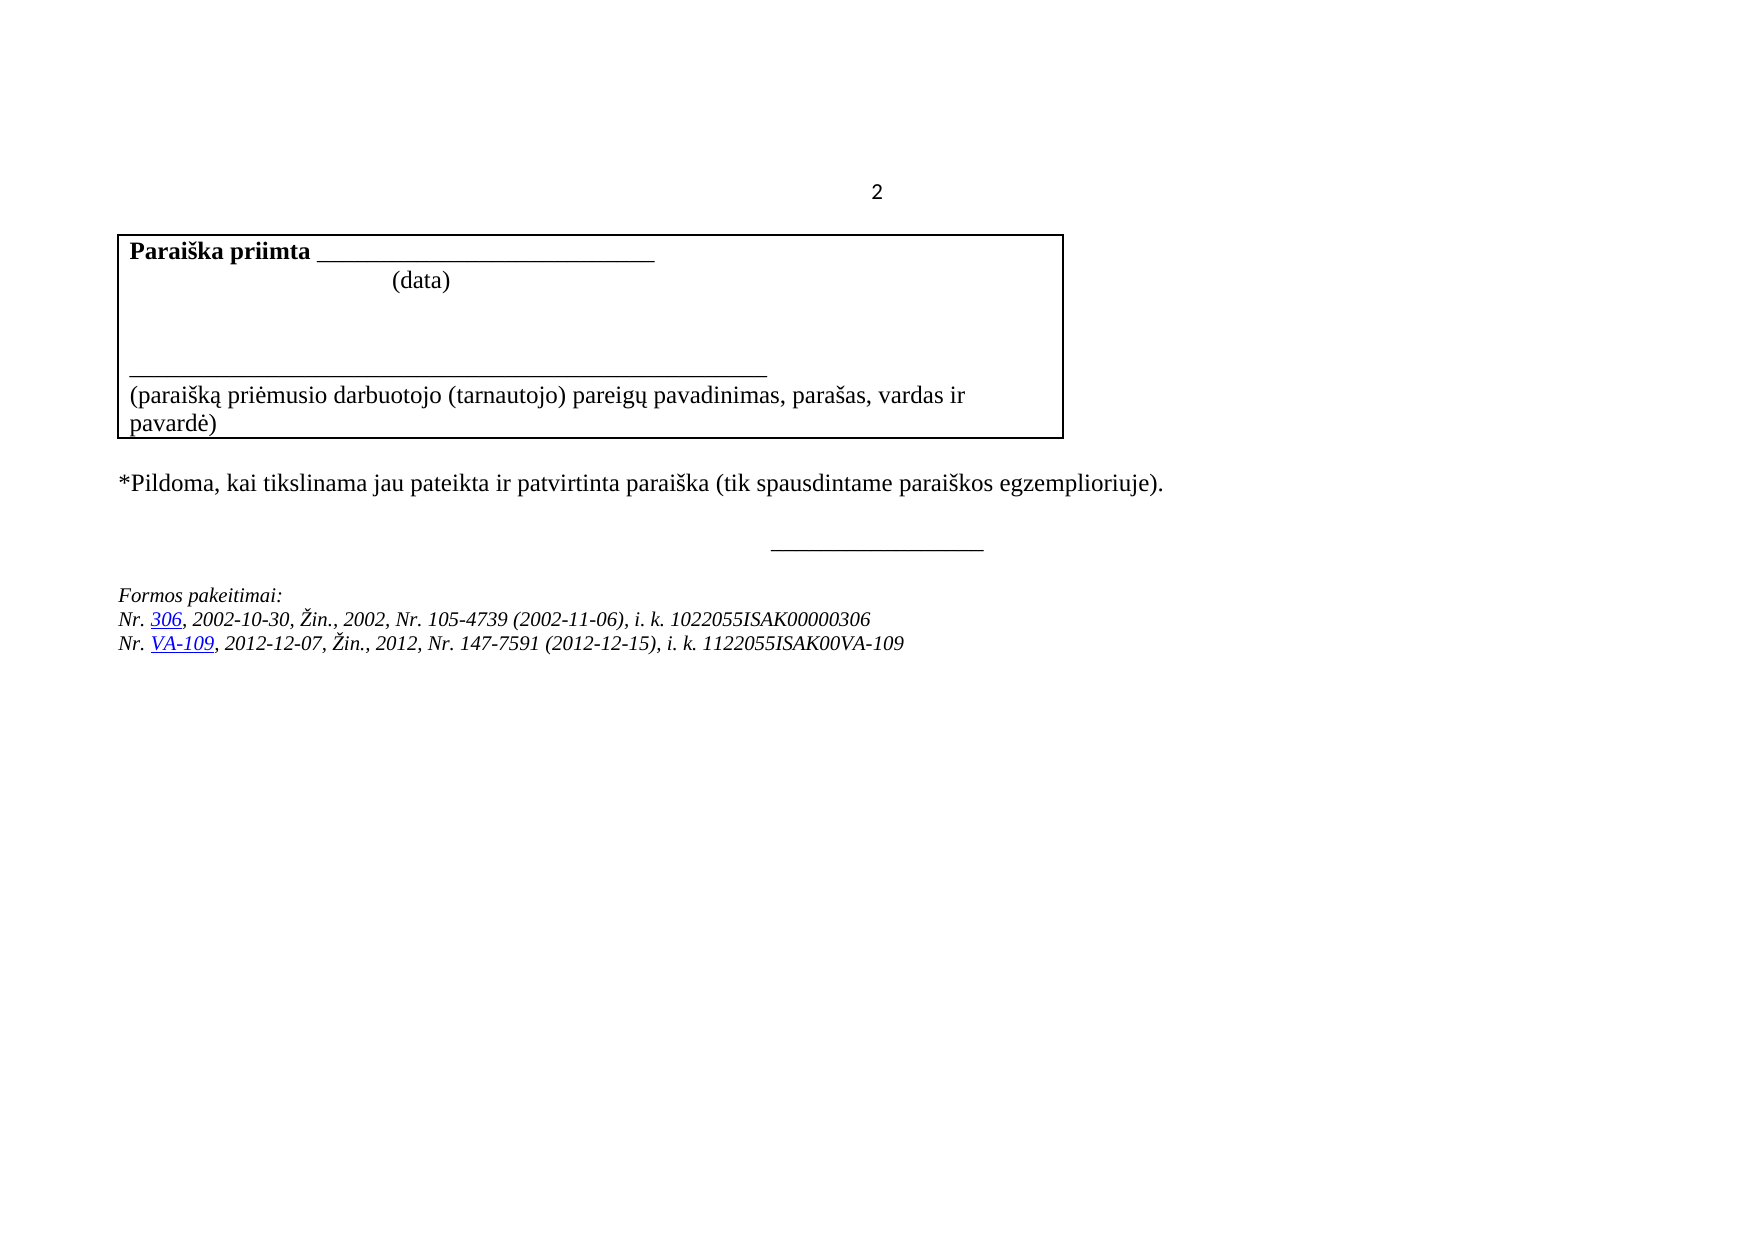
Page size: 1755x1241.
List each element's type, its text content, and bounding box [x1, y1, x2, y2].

text Nr. 306, 2002-10-30, Žin., 2002, Nr. 105-4739 (2002-11-06), i. k. 1022055ISAK00000306 [118, 607, 1636, 631]
text *Pildoma, kai tikslinama jau pateikta ir patvirtinta paraiška (tik spausdintame paraiškos egzemplioriuje). [118, 468, 1636, 497]
text Nr. VA-109, 2012-12-07, Žin., 2012, Nr. 147-7591 (2012-12-15), i. k. 1122055ISAK00VA-109 [118, 631, 1636, 655]
table_header Paraiška priimta ___________________________ (data) ___________________________________________________ (paraišką priėmusio darbuotojo (tarnautojo) pareigų pavadinimas, parašas, vardas ir pavardė) [119, 236, 1062, 437]
text _________________ [118, 526, 1636, 554]
text Formos pakeitimai: [118, 583, 1636, 607]
